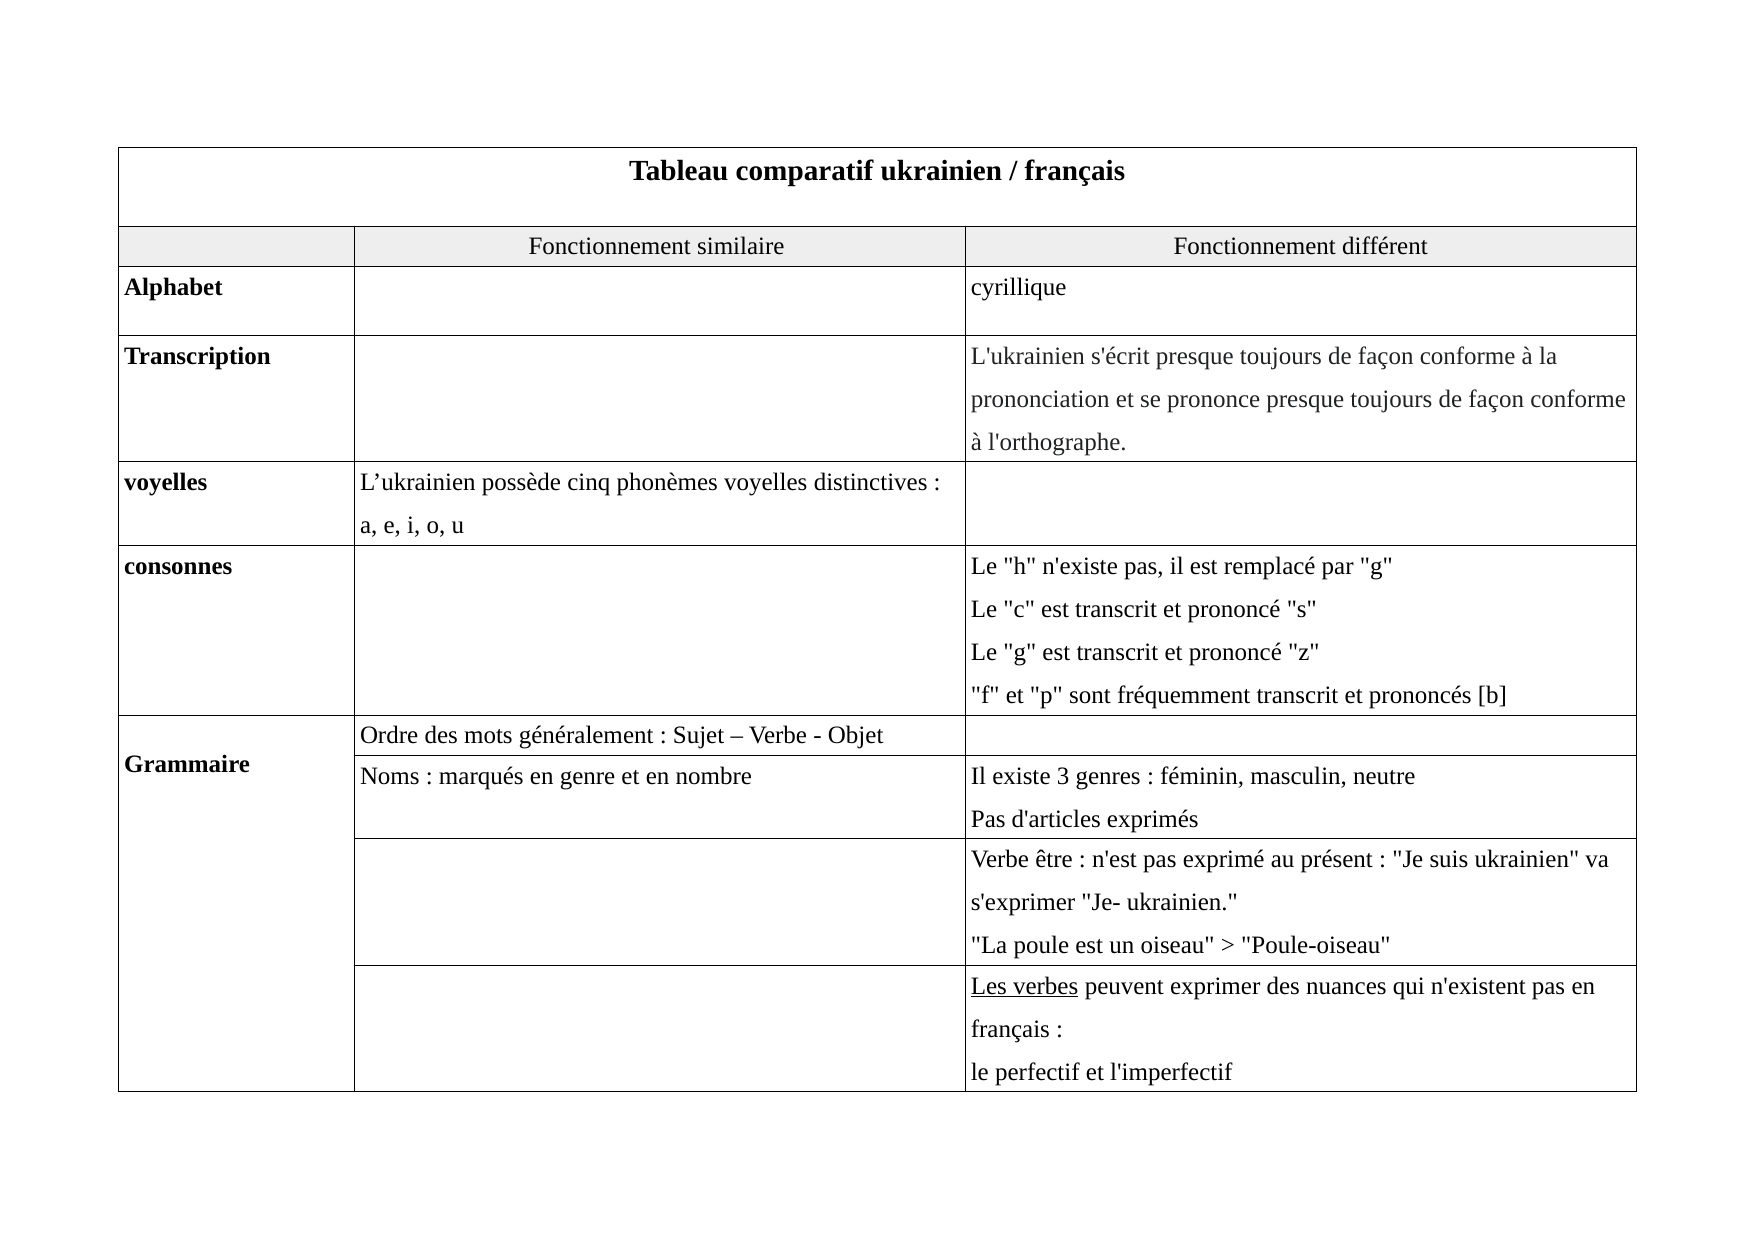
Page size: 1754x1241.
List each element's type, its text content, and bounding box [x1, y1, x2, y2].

table_cell voyelles [119, 462, 354, 545]
table_cell [355, 839, 965, 965]
table_cell Verbe être : n'est pas exprimé au présent : "Je suis ukrainien" va s'exprimer "Je- ukrainien." "La poule est un oiseau" > "Poule-oiseau" [966, 839, 1636, 965]
table_cell Fonctionnement similaire [355, 227, 965, 266]
table_cell Ordre des mots généralement : Sujet – Verbe - Objet [355, 716, 965, 755]
table_cell Fonctionnement différent [966, 227, 1636, 266]
table_cell [355, 966, 965, 1091]
table_cell L’ukrainien possède cinq phonèmes voyelles distinctives : a, e, i, o, u [355, 462, 965, 545]
table_cell [355, 267, 965, 335]
table_cell consonnes [119, 546, 354, 714]
table_cell Grammaire [119, 716, 354, 1091]
table_cell [355, 546, 965, 714]
table_cell Le "h" n'existe pas, il est remplacé par "g" Le "c" est transcrit et prononcé "s" Le "g" est transcrit et prononcé "z" "f" et "p" sont fréquemment transcrit et prononcés [b] [966, 546, 1636, 714]
table_cell Transcription [119, 336, 354, 461]
table_cell Noms : marqués en genre et en nombre [355, 756, 965, 838]
table_cell cyrillique [966, 267, 1636, 335]
table_cell [355, 336, 965, 461]
table_header Tableau comparatif ukrainien / français [119, 148, 1636, 226]
table_cell L'ukrainien s'écrit presque toujours de façon conforme à la prononciation et se prononce presque toujours de façon conforme à l'orthographe. [966, 336, 1636, 461]
table_cell Les verbes peuvent exprimer des nuances qui n'existent pas en français : le perfectif et l'imperfectif [966, 966, 1636, 1091]
table_cell [966, 462, 1636, 545]
table_cell Il existe 3 genres : féminin, masculin, neutre Pas d'articles exprimés [966, 756, 1636, 838]
table_cell [966, 716, 1636, 755]
table_cell [119, 227, 354, 266]
table_cell Alphabet [119, 267, 354, 335]
